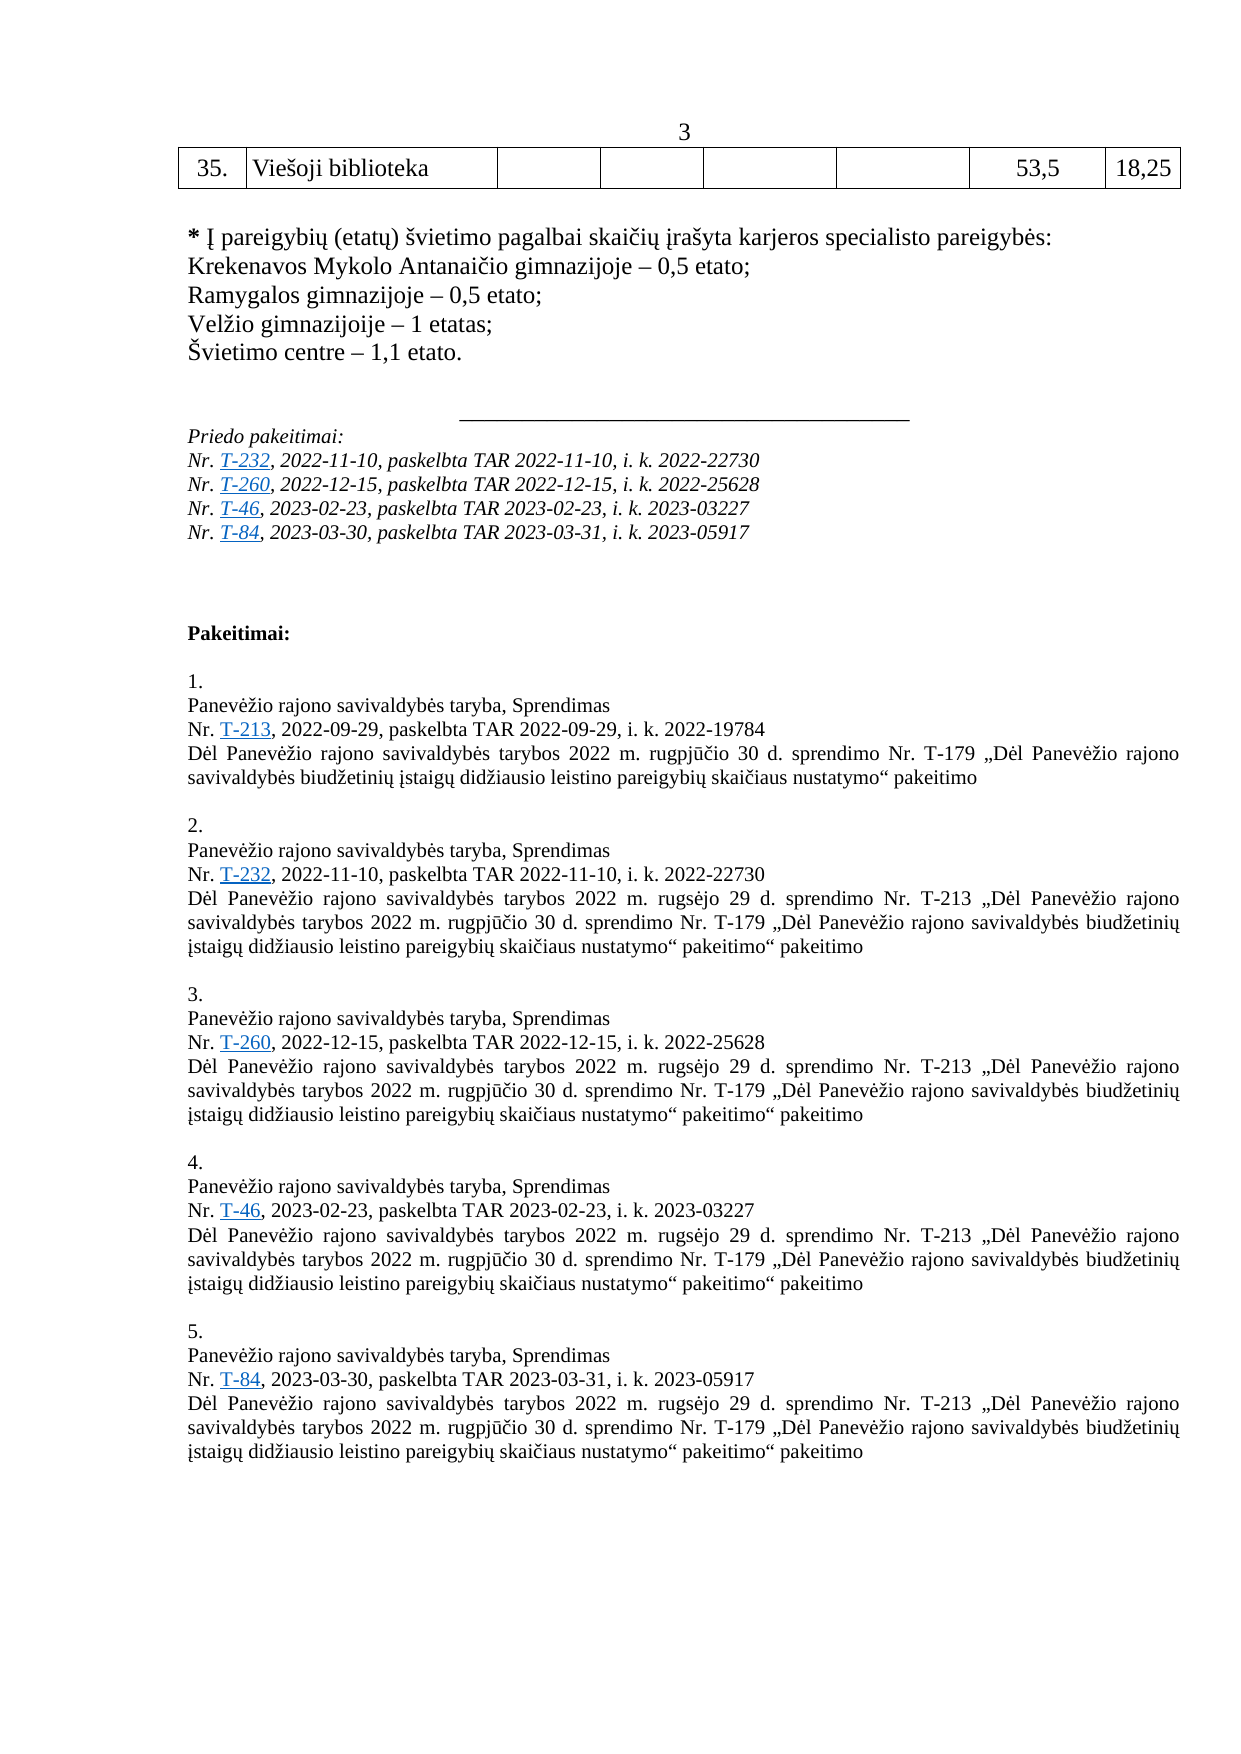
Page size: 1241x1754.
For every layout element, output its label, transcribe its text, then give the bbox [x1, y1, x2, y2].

text Panevėžio rajono savivaldybės taryba, Sprendimas [187, 1343, 1181, 1367]
text 1. [187, 669, 1181, 693]
text Nr. T-46, 2023-02-23, paskelbta TAR 2023-02-23, i. k. 2023-03227 [187, 496, 1181, 520]
text Dėl Panevėžio rajono savivaldybės tarybos 2022 m. rugsėjo 29 d. sprendimo Nr. T-213 „Dėl Panevėžio rajono savivaldybės tarybos 2022 m. rugpjūčio 30 d. sprendimo Nr. T-179 „Dėl Panevėžio rajono savivaldybės biudžetinių įstaigų didžiausio leistino pareigybių skaičiaus nustatymo“ pakeitimo“ pakeitimo [187, 1054, 1181, 1126]
text Nr. T-232, 2022-11-10, paskelbta TAR 2022-11-10, i. k. 2022-22730 [187, 448, 1181, 472]
text Nr. T-232, 2022-11-10, paskelbta TAR 2022-11-10, i. k. 2022-22730 [187, 862, 1181, 886]
text Panevėžio rajono savivaldybės taryba, Sprendimas [187, 693, 1181, 717]
text Panevėžio rajono savivaldybės taryba, Sprendimas [187, 837, 1181, 862]
text * Į pareigybių (etatų) švietimo pagalbai skaičių įrašyta karjeros specialisto pareigybės: [187, 222, 1181, 251]
text Nr. T-260, 2022-12-15, paskelbta TAR 2022-12-15, i. k. 2022-25628 [187, 472, 1181, 496]
text 2. [187, 813, 1181, 837]
text Dėl Panevėžio rajono savivaldybės tarybos 2022 m. rugsėjo 29 d. sprendimo Nr. T-213 „Dėl Panevėžio rajono savivaldybės tarybos 2022 m. rugpjūčio 30 d. sprendimo Nr. T-179 „Dėl Panevėžio rajono savivaldybės biudžetinių įstaigų didžiausio leistino pareigybių skaičiaus nustatymo“ pakeitimo“ pakeitimo [187, 886, 1181, 958]
text 5. [187, 1319, 1181, 1343]
text Dėl Panevėžio rajono savivaldybės tarybos 2022 m. rugsėjo 29 d. sprendimo Nr. T-213 „Dėl Panevėžio rajono savivaldybės tarybos 2022 m. rugpjūčio 30 d. sprendimo Nr. T-179 „Dėl Panevėžio rajono savivaldybės biudžetinių įstaigų didžiausio leistino pareigybių skaičiaus nustatymo“ pakeitimo“ pakeitimo [187, 1391, 1181, 1463]
text Dėl Panevėžio rajono savivaldybės tarybos 2022 m. rugpjūčio 30 d. sprendimo Nr. T-179 „Dėl Panevėžio rajono savivaldybės biudžetinių įstaigų didžiausio leistino pareigybių skaičiaus nustatymo“ pakeitimo [187, 741, 1181, 789]
text Nr. T-213, 2022-09-29, paskelbta TAR 2022-09-29, i. k. 2022-19784 [187, 717, 1181, 741]
text Ramygalos gimnazijoje – 0,5 etato; [187, 280, 1181, 309]
text 3. [187, 982, 1181, 1006]
table_cell [498, 148, 600, 188]
table_cell 18,25 [1106, 148, 1180, 188]
text ____________________________________ [187, 395, 1181, 424]
text Švietimo centre – 1,1 etato. [187, 337, 1181, 366]
text Nr. T-260, 2022-12-15, paskelbta TAR 2022-12-15, i. k. 2022-25628 [187, 1030, 1181, 1054]
text Dėl Panevėžio rajono savivaldybės tarybos 2022 m. rugsėjo 29 d. sprendimo Nr. T-213 „Dėl Panevėžio rajono savivaldybės tarybos 2022 m. rugpjūčio 30 d. sprendimo Nr. T-179 „Dėl Panevėžio rajono savivaldybės biudžetinių įstaigų didžiausio leistino pareigybių skaičiaus nustatymo“ pakeitimo“ pakeitimo [187, 1222, 1181, 1295]
table_cell [704, 148, 836, 188]
text Priedo pakeitimai: [187, 424, 1181, 448]
table_cell [601, 148, 703, 188]
text Panevėžio rajono savivaldybės taryba, Sprendimas [187, 1174, 1181, 1198]
text 4. [187, 1150, 1181, 1174]
text Pakeitimai: [187, 621, 1181, 645]
table_cell 35. [179, 148, 246, 188]
text Panevėžio rajono savivaldybės taryba, Sprendimas [187, 1006, 1181, 1030]
table_cell 53,5 [970, 148, 1105, 188]
text Velžio gimnazijoije – 1 etatas; [187, 309, 1181, 337]
table_cell [837, 148, 969, 188]
table_cell Viešoji biblioteka [247, 148, 497, 188]
text Krekenavos Mykolo Antanaičio gimnazijoje – 0,5 etato; [187, 251, 1181, 280]
text Nr. T-84, 2023-03-30, paskelbta TAR 2023-03-31, i. k. 2023-05917 [187, 520, 1181, 544]
text Nr. T-46, 2023-02-23, paskelbta TAR 2023-02-23, i. k. 2023-03227 [187, 1198, 1181, 1222]
text Nr. T-84, 2023-03-30, paskelbta TAR 2023-03-31, i. k. 2023-05917 [187, 1367, 1181, 1391]
